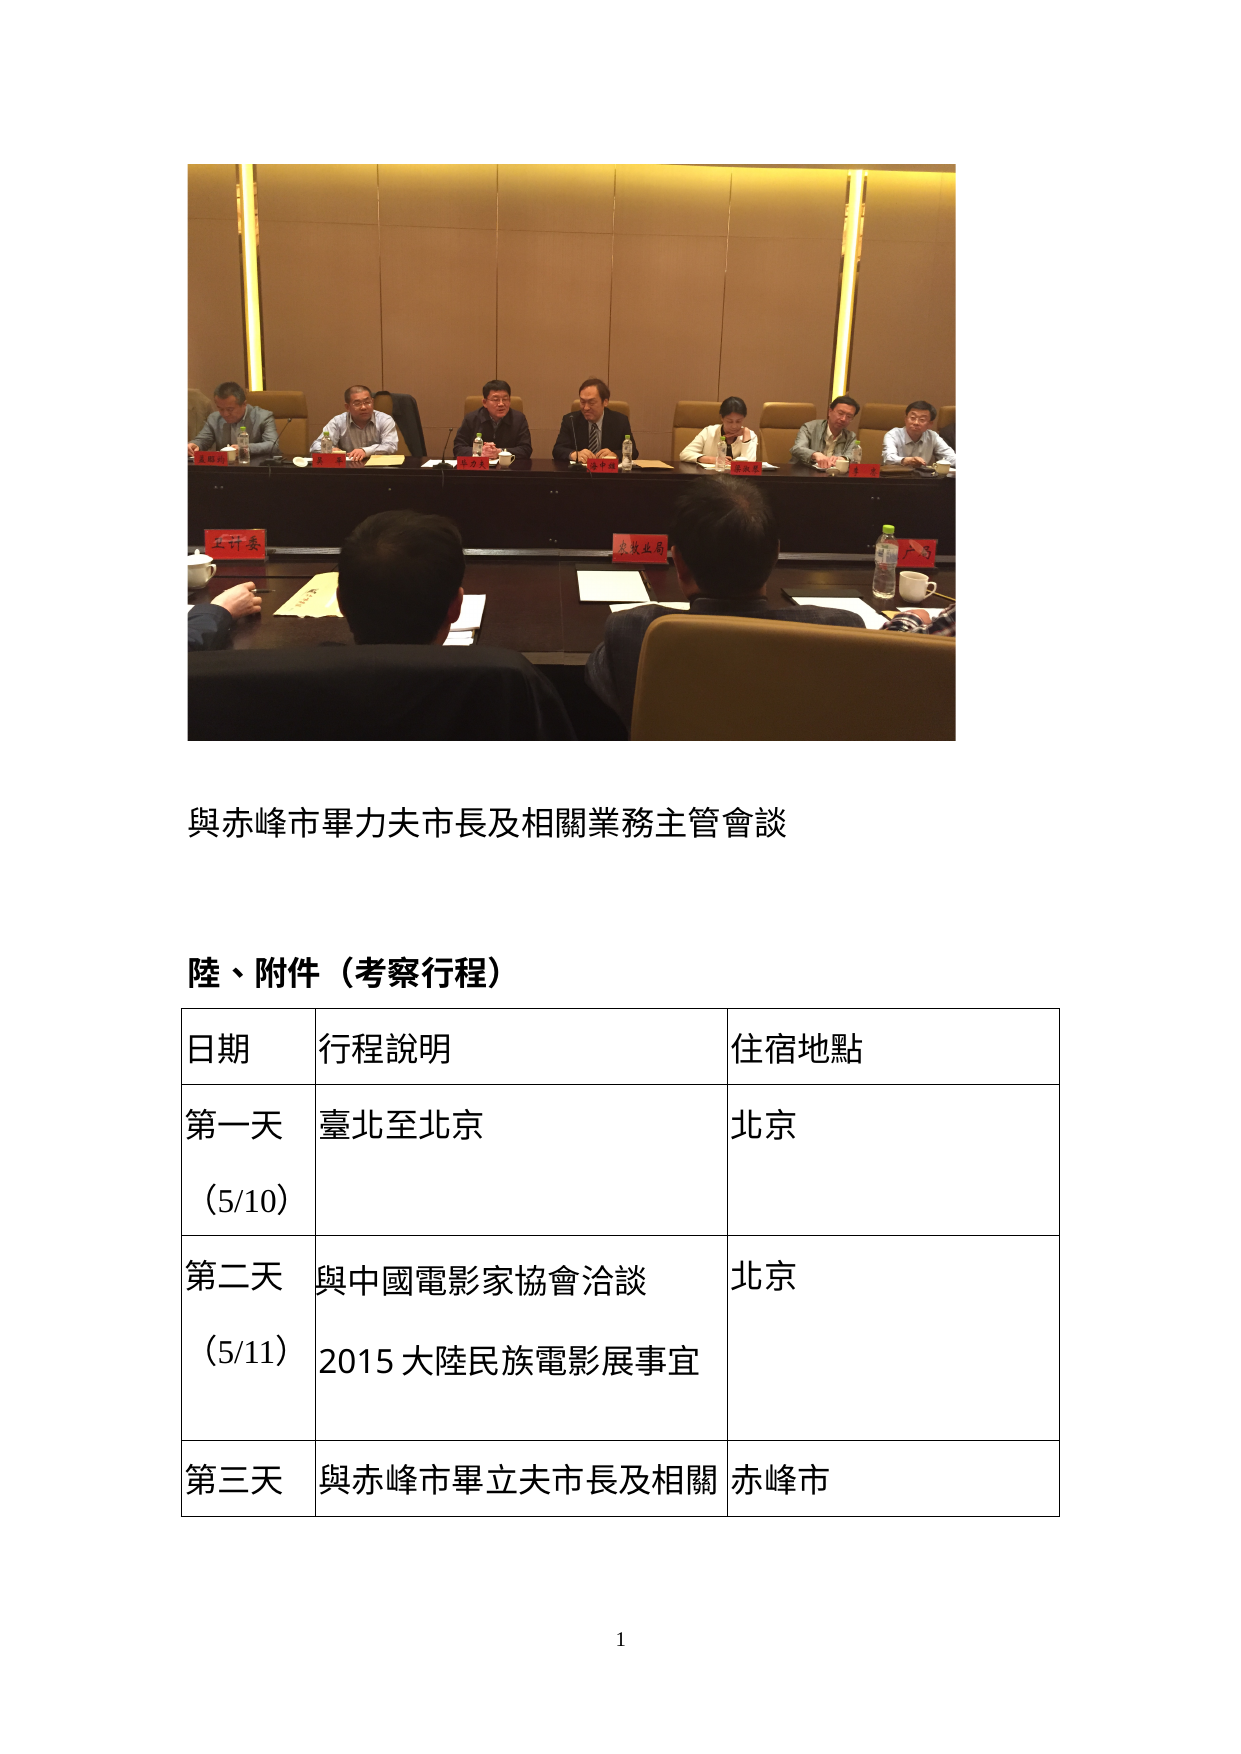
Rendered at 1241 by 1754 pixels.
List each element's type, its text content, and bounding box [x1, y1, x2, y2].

table_cell 與赤峰市畢立夫市長及相關 [316, 1441, 727, 1516]
table_cell 赤峰市 [728, 1441, 1059, 1516]
table_header 住宿地點 [728, 1009, 1059, 1084]
table_cell 第三天 [182, 1441, 315, 1516]
text 與赤峰市畢力夫市長及相關業務主管會談 [187, 783, 1053, 858]
picture [187, 164, 956, 741]
text 陸、附件（考察行程） [187, 933, 1053, 1008]
table_cell 第二天 （5/11） [182, 1236, 315, 1439]
table_cell 臺北至北京 [316, 1085, 727, 1235]
table_cell 第一天 （5/10） [182, 1085, 315, 1235]
table_cell 北京 [728, 1085, 1059, 1235]
table_cell 北京 [728, 1236, 1059, 1439]
table_header 日期 [182, 1009, 315, 1084]
table_cell 與中國電影家協會洽談 2015大陸民族電影展事宜 [316, 1236, 727, 1439]
table_header 行程說明 [316, 1009, 727, 1084]
